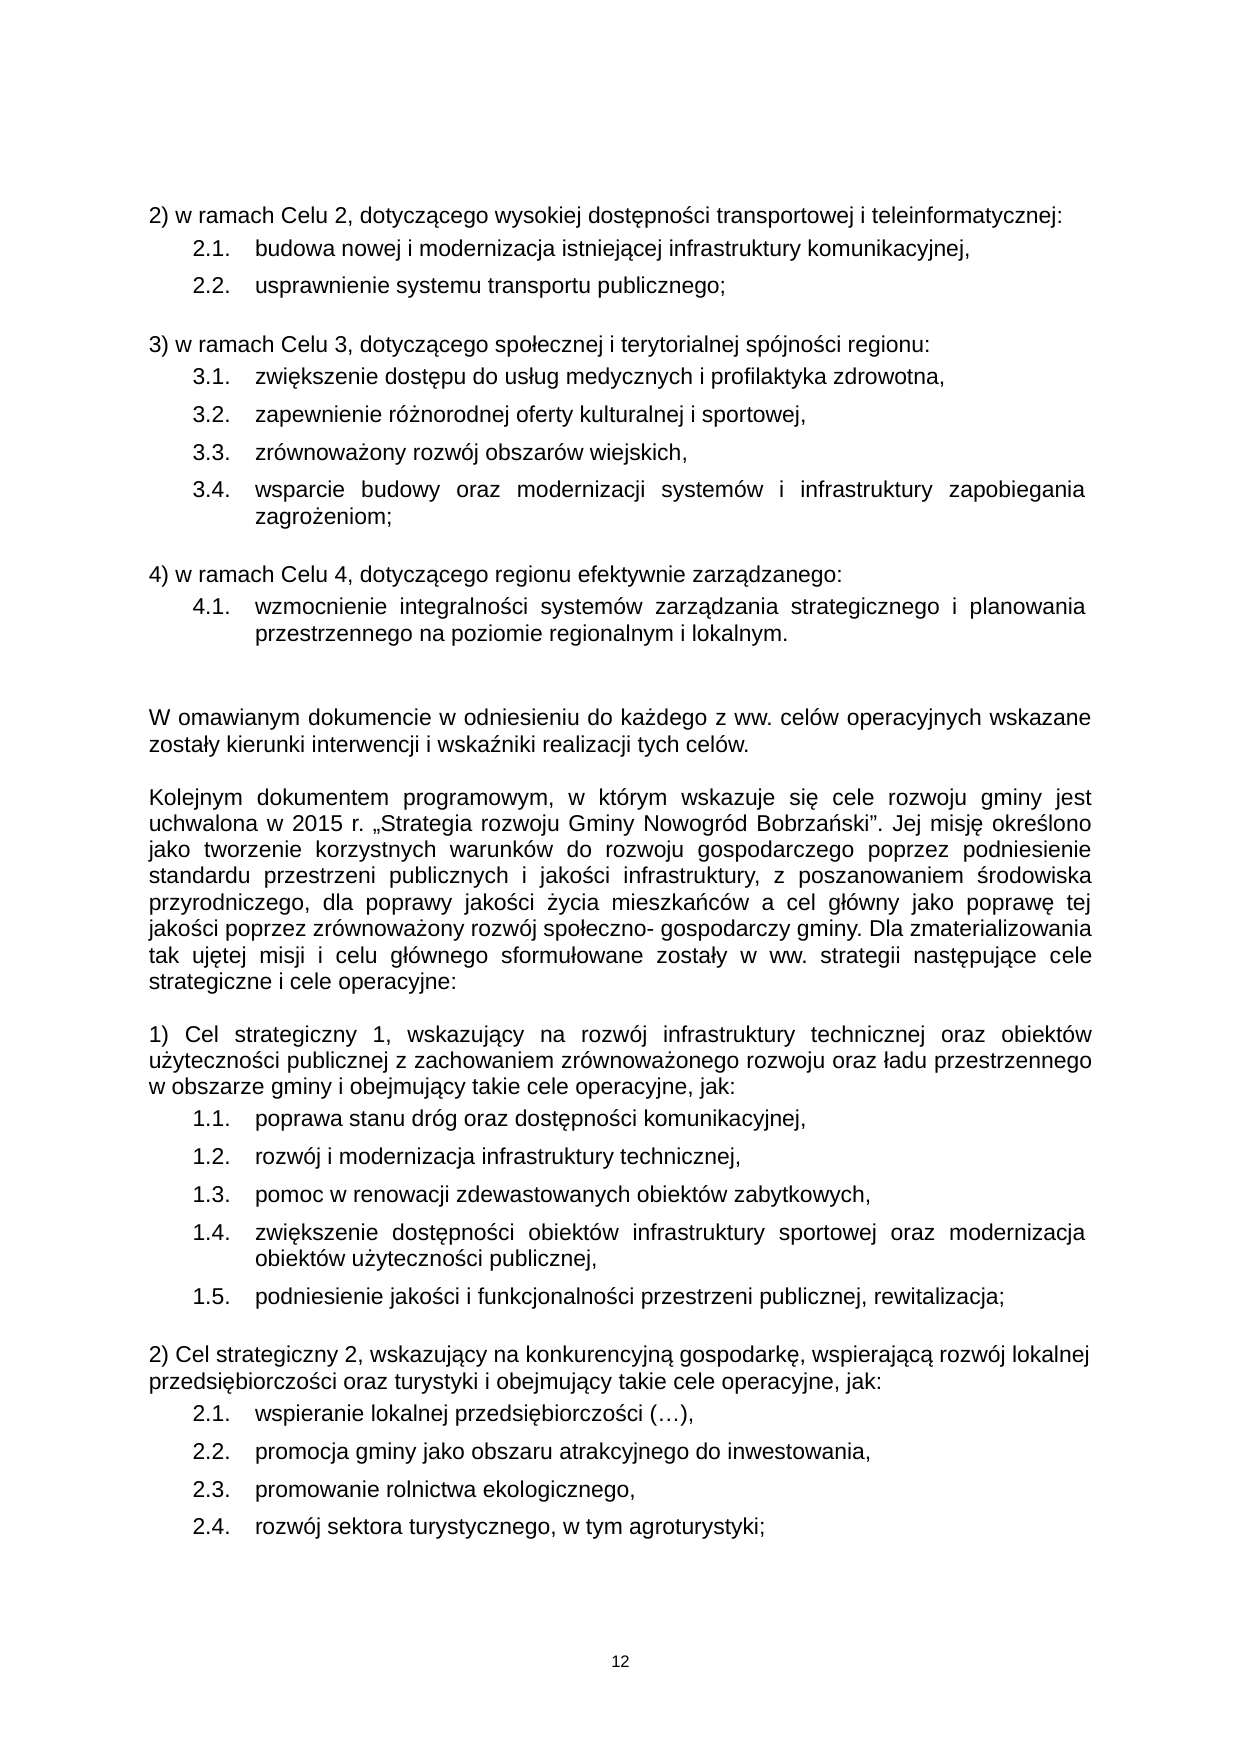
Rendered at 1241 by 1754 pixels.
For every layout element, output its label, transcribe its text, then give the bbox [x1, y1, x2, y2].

table_cell 1.4. [187, 1213, 249, 1277]
table_cell 2.2. [187, 267, 249, 304]
text 3) w ramach Celu 3, dotyczącego społecznej i terytorialnej spójności regionu: [148, 331, 1092, 357]
table_cell 2.2. [187, 1432, 249, 1470]
table_cell usprawnienie systemu transportu publicznego; [249, 267, 1092, 304]
table_header 3.1. [187, 357, 249, 395]
table_cell 3.4. [187, 471, 249, 535]
table_cell 1.3. [187, 1175, 249, 1213]
table_header zwiększenie dostępu do usług medycznych i profilaktyka zdrowotna, [249, 357, 1092, 395]
table_cell pomoc w renowacji zdewastowanych obiektów zabytkowych, [249, 1175, 1092, 1213]
table_cell 1.5. [187, 1277, 249, 1315]
table_cell promowanie rolnictwa ekologicznego, [249, 1470, 1092, 1508]
table_header 2.1. [187, 229, 249, 267]
table_cell zrównoważony rozwój obszarów wiejskich, [249, 433, 1092, 471]
table_cell rozwój i modernizacja infrastruktury technicznej, [249, 1138, 1092, 1175]
table_cell 2.4. [187, 1508, 249, 1545]
text Kolejnym dokumentem programowym, w którym wskazuje się cele rozwoju gminy jest uchwalona w 2015 r. „Strategia rozwoju Gminy Nowogród Bobrzański”. Jej misję określono jako tworzenie korzystnych warunków do rozwoju gospodarczego poprzez podniesienie standardu przestrzeni publicznych i jakości infrastruktury, z poszanowaniem środowiska przyrodniczego, dla poprawy jakości życia mieszkańców a cel główny jako poprawę tej jakości poprzez zrównoważony rozwój społeczno- gospodarczy gminy. Dla zmaterializowania tak ujętej misji i celu głównego sformułowane zostały w ww. strategii następujące cele strategiczne i cele operacyjne: [148, 783, 1092, 994]
table_header poprawa stanu dróg oraz dostępności komunikacyjnej, [249, 1100, 1092, 1137]
text 2) w ramach Celu 2, dotyczącego wysokiej dostępności transportowej i teleinformatycznej: [148, 202, 1092, 229]
text 1) Cel strategiczny 1, wskazujący na rozwój infrastruktury technicznej oraz obiektów użyteczności publicznej z zachowaniem zrównoważonego rozwoju oraz ładu przestrzennego w obszarze gminy i obejmujący takie cele operacyjne, jak: [148, 1021, 1092, 1100]
text W omawianym dokumencie w odniesieniu do każdego z ww. celów operacyjnych wskazane zostały kierunki interwencji i wskaźniki realizacji tych celów. [148, 704, 1092, 757]
table_cell zwiększenie dostępności obiektów infrastruktury sportowej oraz modernizacja obiektów użyteczności publicznej, [249, 1213, 1092, 1277]
table_header 1.1. [187, 1100, 249, 1137]
table_header 4.1. [187, 588, 249, 652]
table_header 2.1. [187, 1394, 249, 1432]
text 2) Cel strategiczny 2, wskazujący na konkurencyjną gospodarkę, wspierającą rozwój lokalnej przedsiębiorczości oraz turystyki i obejmujący takie cele operacyjne, jak: [148, 1341, 1092, 1394]
table_cell promocja gminy jako obszaru atrakcyjnego do inwestowania, [249, 1432, 1092, 1470]
table_cell rozwój sektora turystycznego, w tym agroturystyki; [249, 1508, 1092, 1545]
table_cell 2.3. [187, 1470, 249, 1508]
table_cell wsparcie budowy oraz modernizacji systemów i infrastruktury zapobiegania zagrożeniom; [249, 471, 1092, 535]
text 4) w ramach Celu 4, dotyczącego regionu efektywnie zarządzanego: [148, 561, 1092, 587]
table_cell zapewnienie różnorodnej oferty kulturalnej i sportowej, [249, 395, 1092, 433]
table_cell 3.2. [187, 395, 249, 433]
table_cell 3.3. [187, 433, 249, 471]
table_cell podniesienie jakości i funkcjonalności przestrzeni publicznej, rewitalizacja; [249, 1277, 1092, 1315]
table_cell 1.2. [187, 1138, 249, 1175]
table_header wspieranie lokalnej przedsiębiorczości (…), [249, 1394, 1092, 1432]
table_header budowa nowej i modernizacja istniejącej infrastruktury komunikacyjnej, [249, 229, 1092, 267]
table_header wzmocnienie integralności systemów zarządzania strategicznego i planowania przestrzennego na poziomie regionalnym i lokalnym. [249, 588, 1092, 652]
